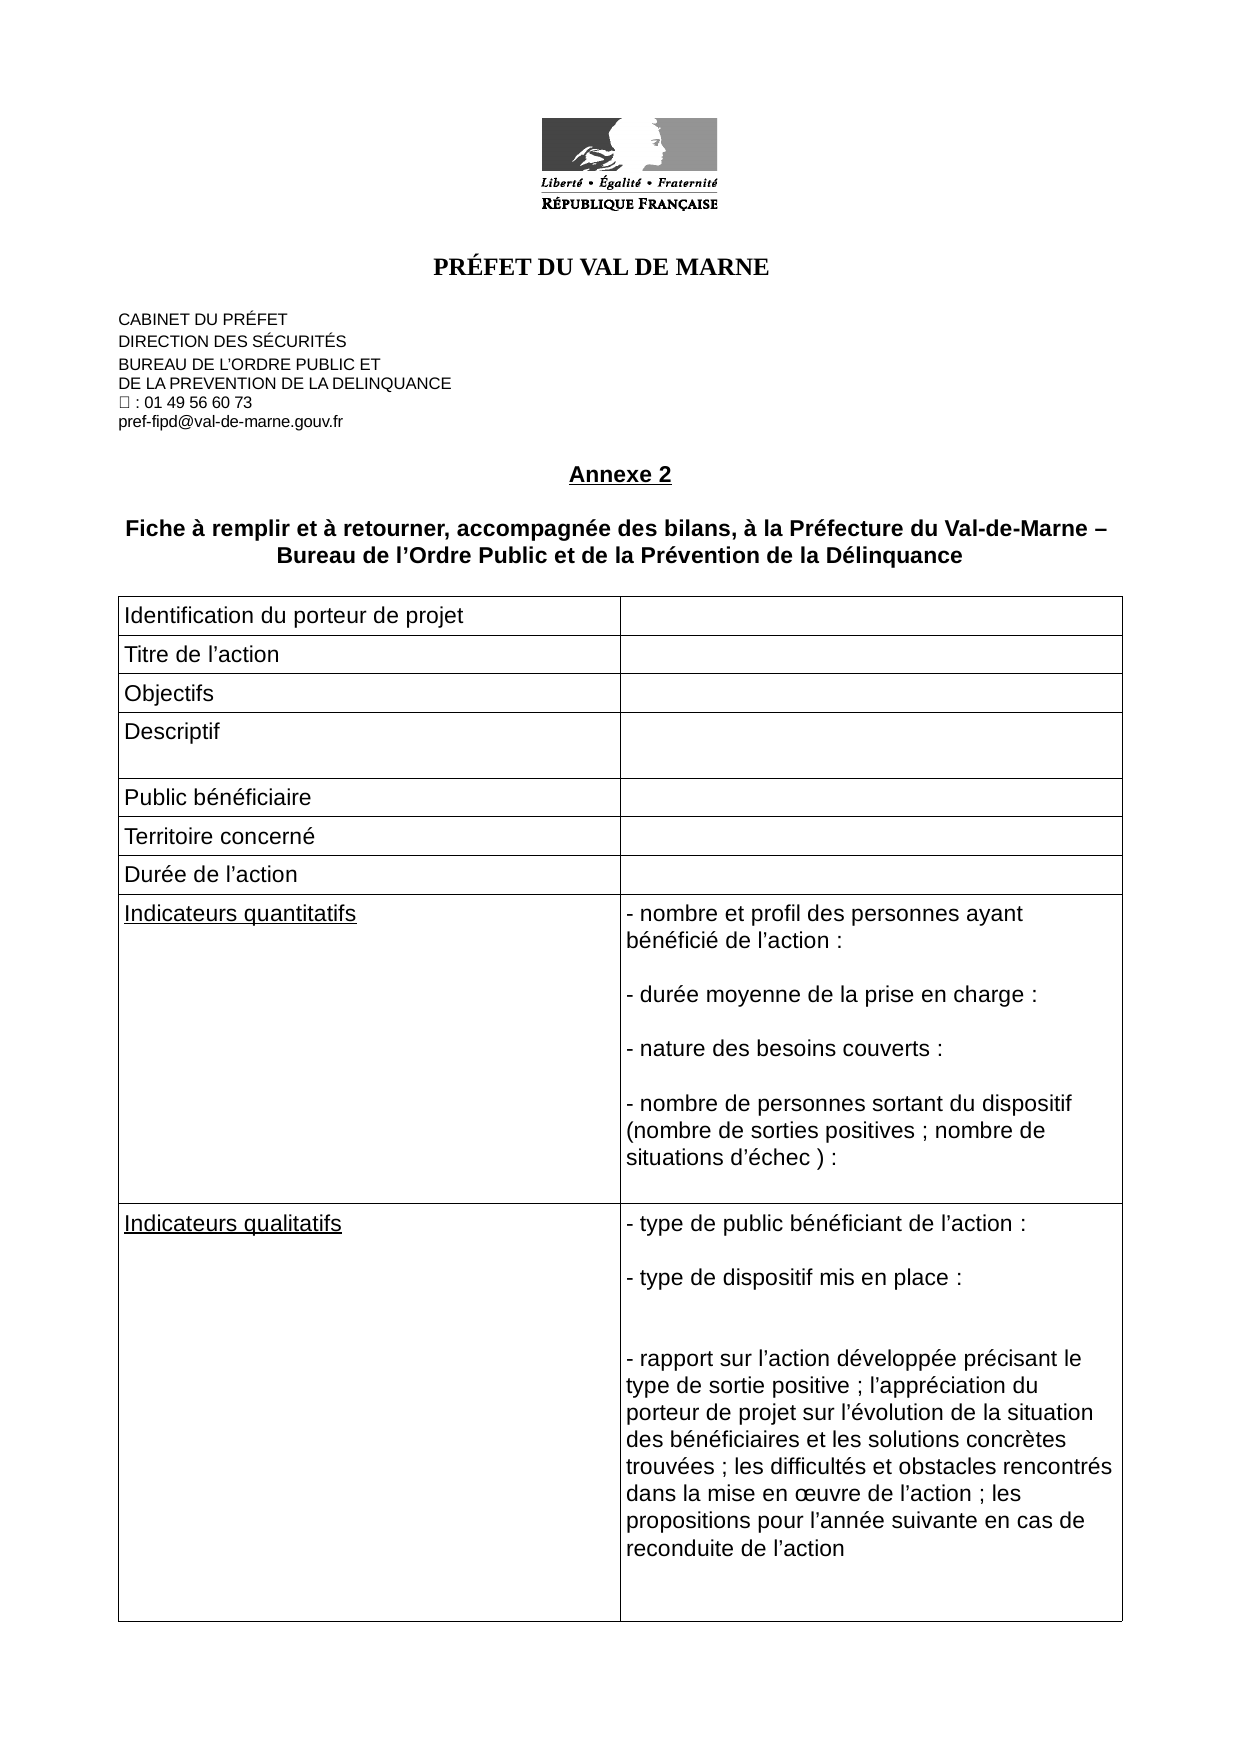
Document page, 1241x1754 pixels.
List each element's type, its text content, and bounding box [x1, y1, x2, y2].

text PRÉFET DU VAL DE MARNE [118, 251, 1122, 281]
table_cell - type de public bénéficiant de l’action : - type de dispositif mis en place : - rapport sur l’action développée précisant le type de sortie positive ; l’appréciation du porteur de projet sur l’évolution de la situation des bénéficiaires et les solutions concrètes trouvées ; les difficultés et obstacles rencontrés dans la mise en œuvre de l’action ; les propositions pour l’année suivante en cas de reconduite de l’action [621, 1204, 1122, 1621]
text Annexe 2 [118, 461, 1122, 488]
table_cell Indicateurs qualitatifs [119, 1204, 620, 1621]
text pref-fipd@val-de-marne.gouv.fr [118, 412, 1240, 431]
table_cell [621, 636, 1122, 673]
text DE LA PREVENTION DE LA DELINQUANCE [118, 374, 1240, 393]
table_cell [621, 713, 1122, 778]
table_cell Titre de l’action [119, 636, 620, 673]
table_cell [621, 779, 1122, 816]
table_cell Public bénéficiaire [119, 779, 620, 816]
table_cell [621, 856, 1122, 893]
text Direction des sécurités [118, 332, 1122, 351]
text BUREAU de l’ORDRE PUBLIC ET [118, 355, 1240, 374]
table_cell [621, 674, 1122, 712]
table_cell Objectifs [119, 674, 620, 712]
table_header [621, 597, 1122, 634]
text Fiche à remplir et à retourner, accompagnée des bilans, à la Préfecture du Val-de-Marne – [118, 515, 1122, 542]
text Cabinet du Préfet [118, 309, 1122, 329]
table_cell Durée de l’action [119, 856, 620, 893]
table_cell - nombre et profil des personnes ayant bénéficié de l’action : - durée moyenne de la prise en charge : - nature des besoins couverts : - nombre de personnes sortant du dispositif (nombre de sorties positives ; nombre de situations d’échec ) : [621, 895, 1122, 1203]
table_cell Indicateurs quantitatifs [119, 895, 620, 1203]
table_header Identification du porteur de projet [119, 597, 620, 634]
table_cell Descriptif [119, 713, 620, 778]
text  : 01 49 56 60 73 [118, 393, 1122, 412]
picture [541, 118, 718, 211]
text Bureau de l’Ordre Public et de la Prévention de la Délinquance [118, 542, 1122, 569]
table_cell [621, 817, 1122, 855]
table_cell Territoire concerné [119, 817, 620, 855]
